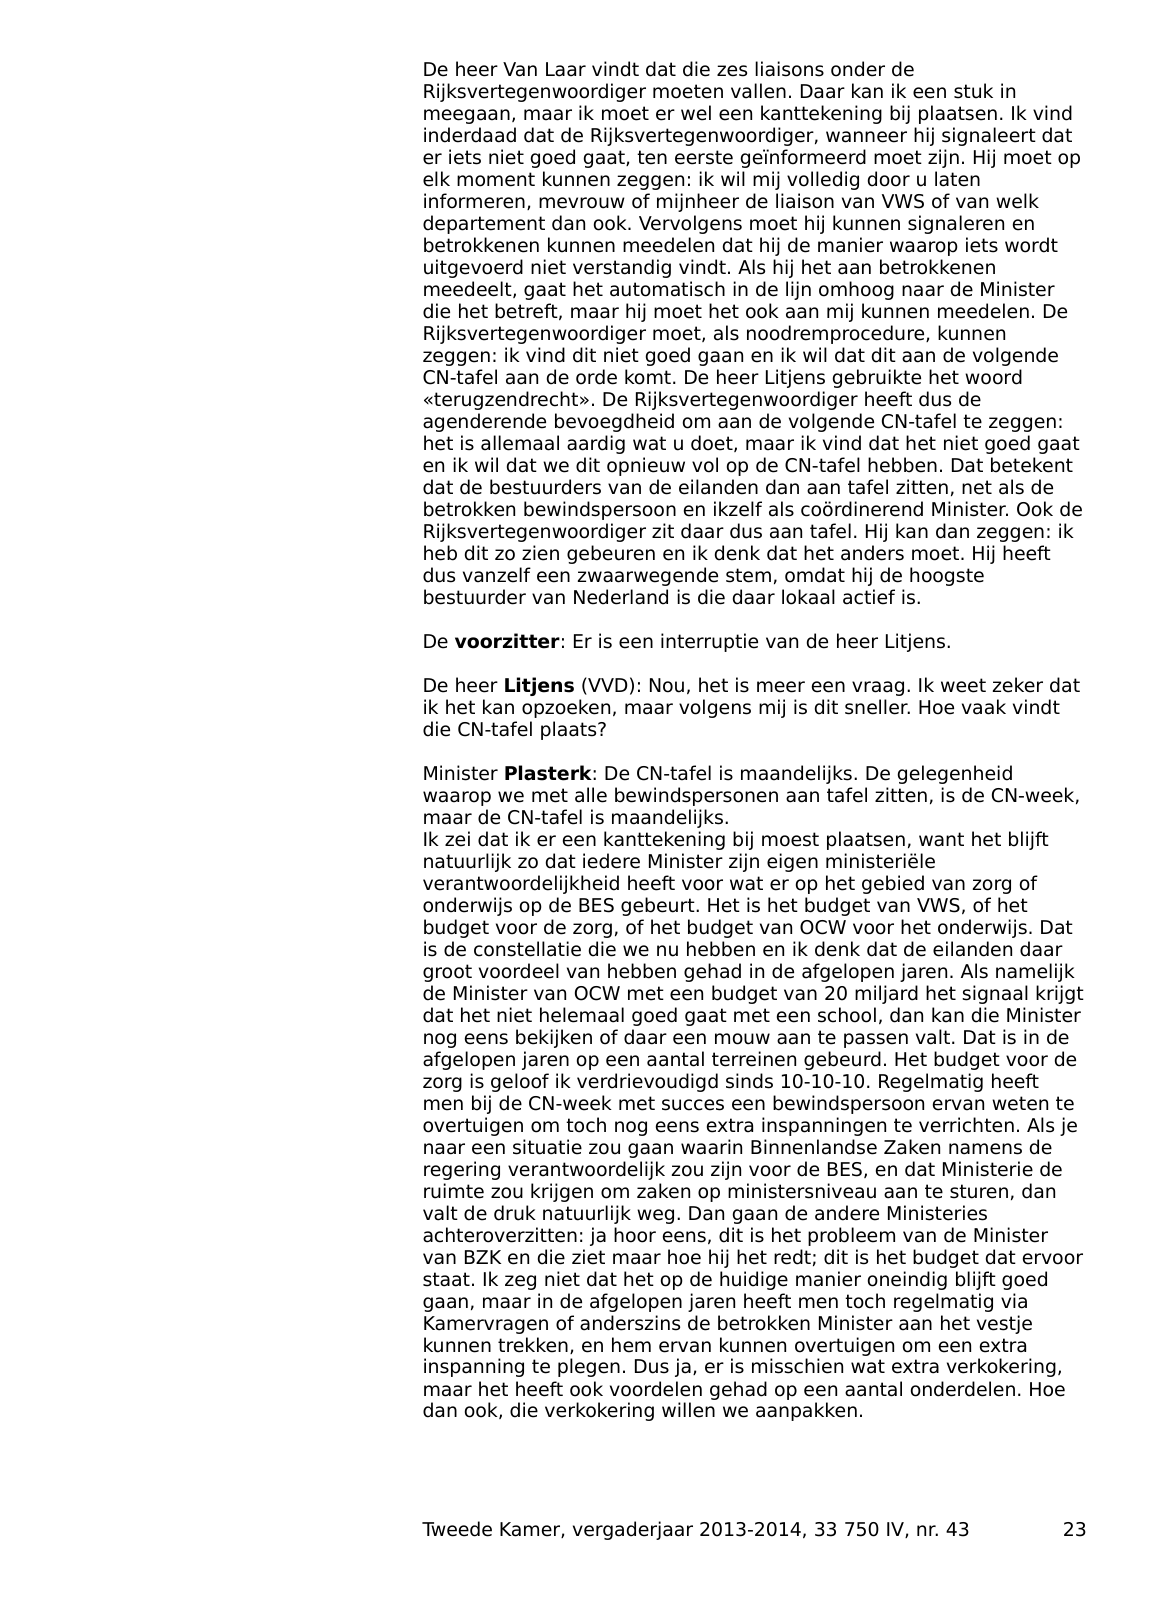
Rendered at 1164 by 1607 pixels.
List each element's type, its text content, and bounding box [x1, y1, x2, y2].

text De heer Van Laar vindt dat die zes liaisons onder de Rijksvertegenwoordiger moeten vallen. Daar kan ik een stuk in meegaan, maar ik moet er wel een kanttekening bij plaatsen. Ik vind inderdaad dat de Rijksvertegenwoordiger, wanneer hij signaleert dat er iets niet goed gaat, ten eerste geïnformeerd moet zijn. Hij moet op elk moment kunnen zeggen: ik wil mij volledig door u laten informeren, mevrouw of mijnheer de liaison van VWS of van welk departement dan ook. Vervolgens moet hij kunnen signaleren en betrokkenen kunnen meedelen dat hij de manier waarop iets wordt uitgevoerd niet verstandig vindt. Als hij het aan betrokkenen meedeelt, gaat het automatisch in de lijn omhoog naar de Minister die het betreft, maar hij moet het ook aan mij kunnen meedelen. De Rijksvertegenwoordiger moet, als noodremprocedure, kunnen zeggen: ik vind dit niet goed gaan en ik wil dat dit aan de volgende CN-tafel aan de orde komt. De heer Litjens gebruikte het woord «terugzendrecht». De Rijksvertegenwoordiger heeft dus de agenderende bevoegdheid om aan de volgende CN-tafel te zeggen: het is allemaal aardig wat u doet, maar ik vind dat het niet goed gaat en ik wil dat we dit opnieuw vol op de CN-tafel hebben. Dat betekent dat de bestuurders van de eilanden dan aan tafel zitten, net als de betrokken bewindspersoon en ikzelf als coördinerend Minister. Ook de Rijksvertegenwoordiger zit daar dus aan tafel. Hij kan dan zeggen: ik heb dit zo zien gebeuren en ik denk dat het anders moet. Hij heeft dus vanzelf een zwaarwegende stem, omdat hij de hoogste bestuurder van Nederland is die daar lokaal actief is. [422, 59, 1087, 608]
text De heer Litjens (VVD): Nou, het is meer een vraag. Ik weet zeker dat ik het kan opzoeken, maar volgens mij is dit sneller. Hoe vaak vindt die CN-tafel plaats? [422, 675, 1087, 741]
text De voorzitter: Er is een interruptie van de heer Litjens. [422, 631, 1087, 653]
text Ik zei dat ik er een kanttekening bij moest plaatsen, want het blijft natuurlijk zo dat iedere Minister zijn eigen ministeriële verantwoordelijkheid heeft voor wat er op het gebied van zorg of onderwijs op de BES gebeurt. Het is het budget van VWS, of het budget voor de zorg, of het budget van OCW voor het onderwijs. Dat is de constellatie die we nu hebben en ik denk dat de eilanden daar groot voordeel van hebben gehad in de afgelopen jaren. Als namelijk de Minister van OCW met een budget van 20 miljard het signaal krijgt dat het niet helemaal goed gaat met een school, dan kan die Minister nog eens bekijken of daar een mouw aan te passen valt. Dat is in de afgelopen jaren op een aantal terreinen gebeurd. Het budget voor de zorg is geloof ik verdrievoudigd sinds 10-10-10. Regelmatig heeft men bij de CN-week met succes een bewindspersoon ervan weten te overtuigen om toch nog eens extra inspanningen te verrichten. Als je naar een situatie zou gaan waarin Binnenlandse Zaken namens de regering verantwoordelijk zou zijn voor de BES, en dat Ministerie de ruimte zou krijgen om zaken op ministersniveau aan te sturen, dan valt de druk natuurlijk weg. Dan gaan de andere Ministeries achteroverzitten: ja hoor eens, dit is het probleem van de Minister van BZK en die ziet maar hoe hij het redt; dit is het budget dat ervoor staat. Ik zeg niet dat het op de huidige manier oneindig blijft goed gaan, maar in de afgelopen jaren heeft men toch regelmatig via Kamervragen of anderszins de betrokken Minister aan het vestje kunnen trekken, en hem ervan kunnen overtuigen om een extra inspanning te plegen. Dus ja, er is misschien wat extra verkokering, maar het heeft ook voordelen gehad op een aantal onderdelen. Hoe dan ook, die verkokering willen we aanpakken. [422, 829, 1087, 1422]
text Minister Plasterk: De CN-tafel is maandelijks. De gelegenheid waarop we met alle bewindspersonen aan tafel zitten, is de CN-week, maar de CN-tafel is maandelijks. [422, 763, 1087, 829]
